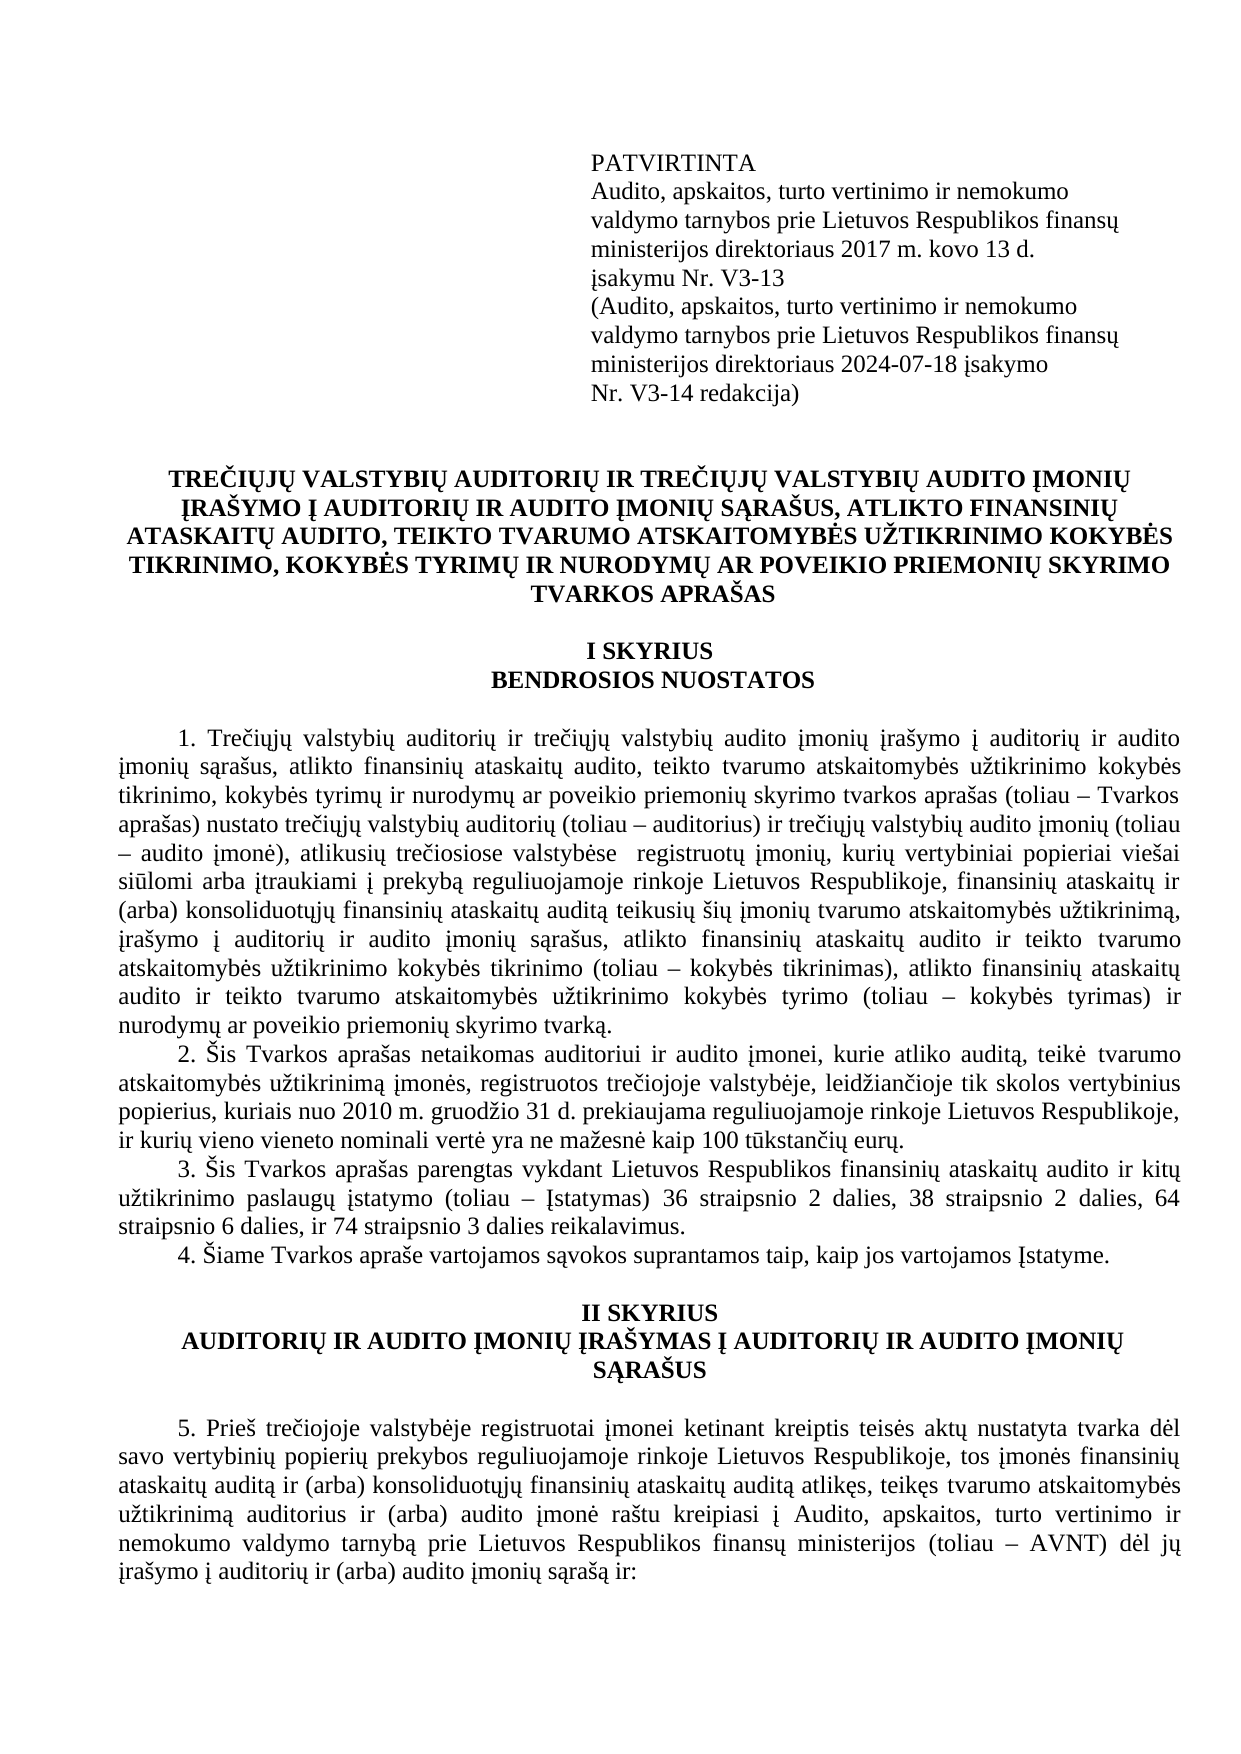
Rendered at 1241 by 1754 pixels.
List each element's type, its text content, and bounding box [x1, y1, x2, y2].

text 4. Šiame Tvarkos apraše vartojamos sąvokos suprantamos taip, kaip jos vartojamos Įstatyme. [118, 1240, 1181, 1269]
text Nr. V3-14 redakcija) [118, 378, 1181, 406]
text II skyrius [118, 1298, 1181, 1326]
text 2. Šis Tvarkos aprašas netaikomas auditoriui ir audito įmonei, kurie atliko auditą, teikė tvarumo atskaitomybės užtikrinimą įmonės, registruotos trečiojoje valstybėje, leidžiančioje tik skolos vertybinius popierius, kuriais nuo 2010 m. gruodžio 31 d. prekiaujama reguliuojamoje rinkoje Lietuvos Respublikoje, ir kurių vieno vieneto nominali vertė yra ne mažesnė kaip 100 tūkstančių eurų. [118, 1039, 1181, 1154]
text 5. Prieš trečiojoje valstybėje registruotai įmonei ketinant kreiptis teisės aktų nustatyta tvarka dėl savo vertybinių popierių prekybos reguliuojamoje rinkoje Lietuvos Respublikoje, tos įmonės finansinių ataskaitų auditą ir (arba) konsoliduotųjų finansinių ataskaitų auditą atlikęs, teikęs tvarumo atskaitomybės užtikrinimą auditorius ir (arba) audito įmonė raštu kreipiasi į Audito, apskaitos, turto vertinimo ir nemokumo valdymo tarnybą prie Lietuvos Respublikos finansų ministerijos (toliau – AVNT) dėl jų įrašymo į auditorių ir (arba) audito įmonių sąrašą ir: [118, 1413, 1181, 1585]
text ministerijos direktoriaus 2017 m. kovo 13 d. [118, 234, 1181, 263]
text AUDITORIŲ IR AUDITO ĮMONIŲ ĮRAŠYMAS Į AUDITORIŲ IR AUDITO ĮMONIŲ SĄRAŠUS [118, 1326, 1181, 1384]
text valdymo tarnybos prie Lietuvos Respublikos finansų [118, 205, 1181, 234]
text 3. Šis Tvarkos aprašas parengtas vykdant Lietuvos Respublikos finansinių ataskaitų audito ir kitų užtikrinimo paslaugų įstatymo (toliau – Įstatymas) 36 straipsnio 2 dalies, 38 straipsnio 2 dalies, 64 straipsnio 6 dalies, ir 74 straipsnio 3 dalies reikalavimus. [118, 1154, 1181, 1240]
text 1. Trečiųjų valstybių auditorių ir trečiųjų valstybių audito įmonių įrašymo į auditorių ir audito įmonių sąrašus, atlikto finansinių ataskaitų audito, teikto tvarumo atskaitomybės užtikrinimo kokybės tikrinimo, kokybės tyrimų ir nurodymų ar poveikio priemonių skyrimo tvarkos aprašas (toliau – Tvarkos aprašas) nustato trečiųjų valstybių auditorių (toliau – auditorius) ir trečiųjų valstybių audito įmonių (toliau – audito įmonė), atlikusių trečiosiose valstybėse registruotų įmonių, kurių vertybiniai popieriai viešai siūlomi arba įtraukiami į prekybą reguliuojamoje rinkoje Lietuvos Respublikoje, finansinių ataskaitų ir (arba) konsoliduotųjų finansinių ataskaitų auditą teikusių šių įmonių tvarumo atskaitomybės užtikrinimą, įrašymo į auditorių ir audito įmonių sąrašus, atlikto finansinių ataskaitų audito ir teikto tvarumo atskaitomybės užtikrinimo kokybės tikrinimo (toliau – kokybės tikrinimas), atlikto finansinių ataskaitų audito ir teikto tvarumo atskaitomybės užtikrinimo kokybės tyrimo (toliau – kokybės tyrimas) ir nurodymų ar poveikio priemonių skyrimo tvarką. [118, 723, 1181, 1039]
text įsakymu Nr. V3-13 [118, 263, 1181, 291]
text ministerijos direktoriaus 2024-07-18 įsakymo [118, 349, 1181, 378]
text valdymo tarnybos prie Lietuvos Respublikos finansų [118, 320, 1181, 349]
text (Audito, apskaitos, turto vertinimo ir nemokumo [118, 291, 1181, 320]
text Audito, apskaitos, turto vertinimo ir nemokumo [118, 176, 1181, 205]
text TREČIŲJŲ VALSTYBIŲ AUDITORIŲ IR TREČIŲJŲ VALSTYBIŲ AUDITO ĮMONIŲ ĮRAŠYMO Į AUDITORIŲ IR AUDITO ĮMONIŲ SĄRAŠUS, ATLIKTO FINANSINIŲ ATASKAITŲ AUDITO, teikto tvarumo ATSKAITOMYBĖS užtikrinimo KOKYBĖS tikRinimo, kokybės TYRIMŲ IR nurodymų ar poveikio priemonių SKYRIMO [118, 464, 1181, 579]
text BENDROSIOS NUOSTATOS [118, 665, 1181, 694]
text PATVIRTINTA [118, 148, 1181, 176]
text I skyrius [118, 636, 1181, 665]
text TVARKos aprašas [118, 579, 1181, 608]
